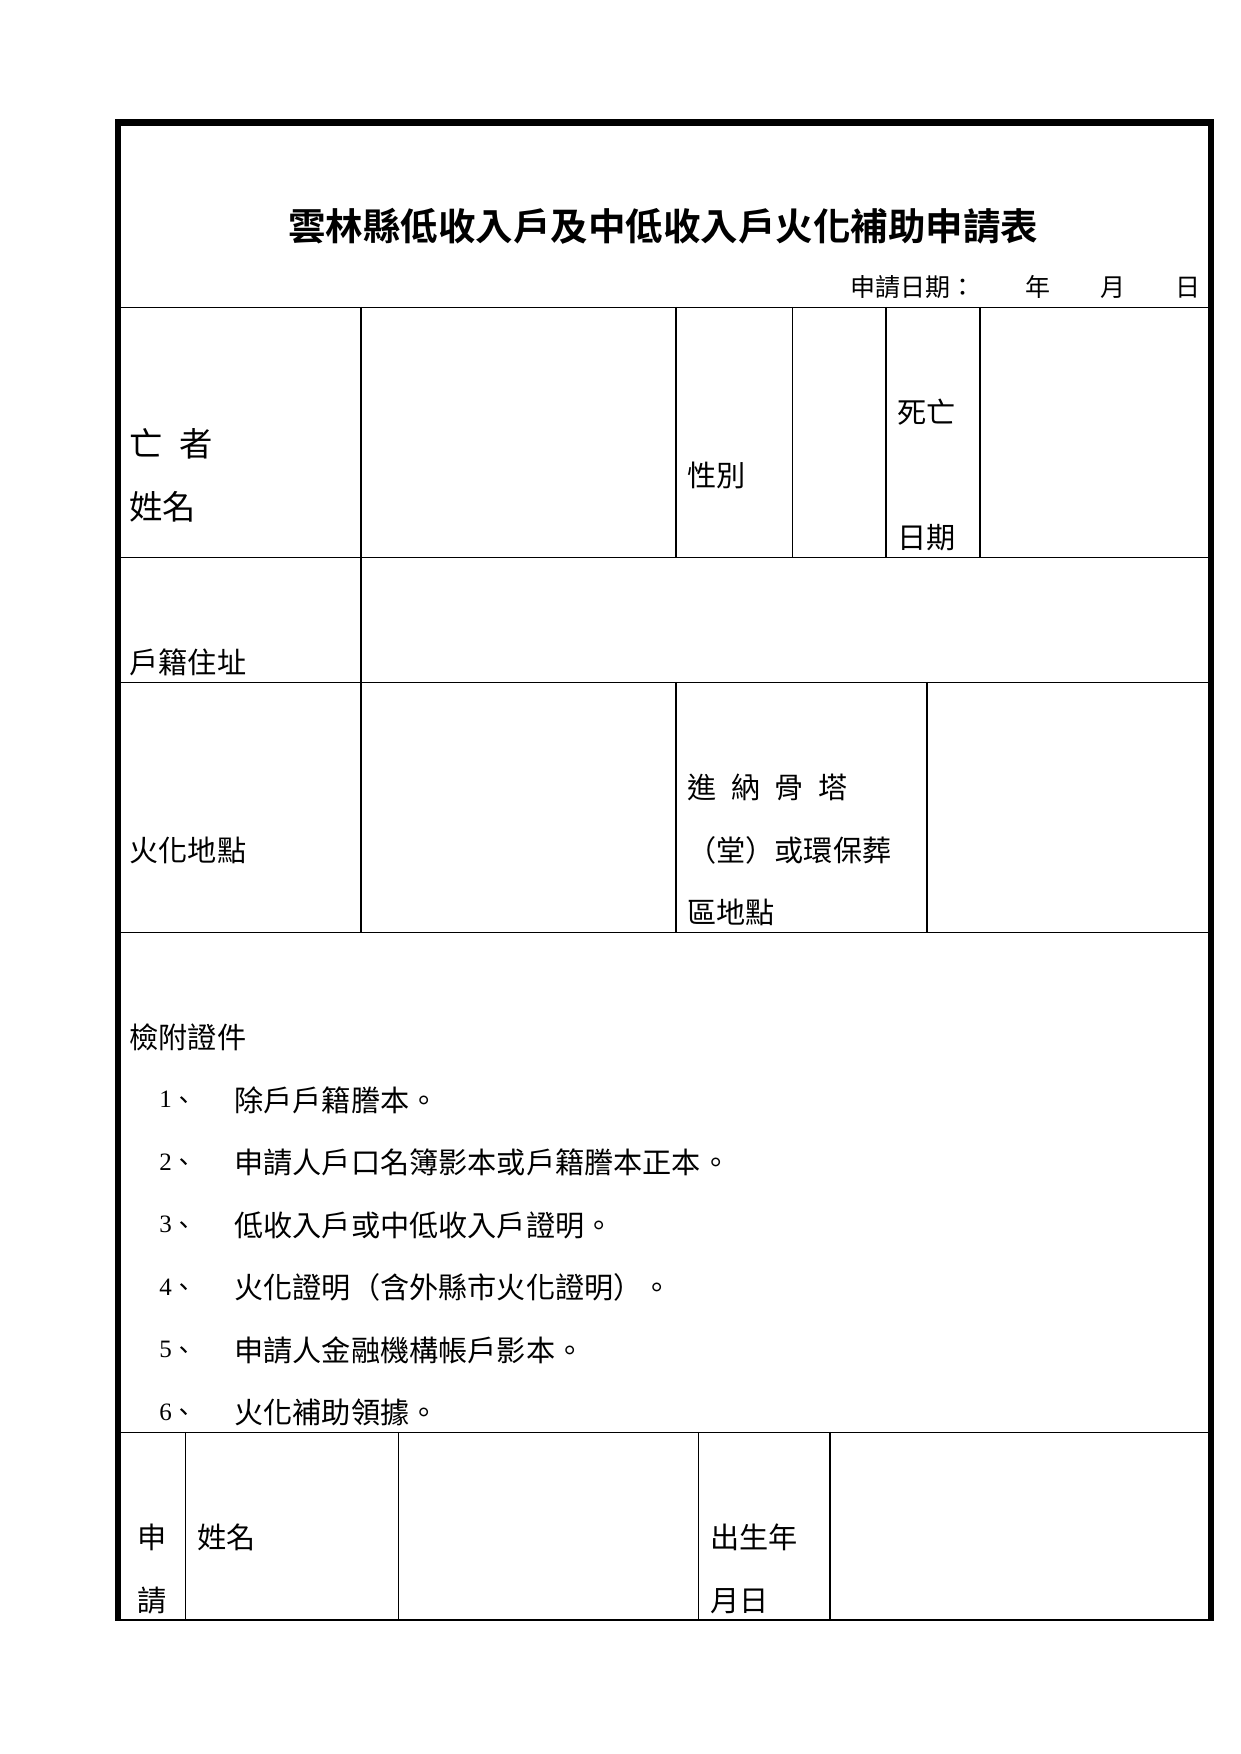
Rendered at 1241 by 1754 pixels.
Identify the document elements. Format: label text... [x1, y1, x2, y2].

table_cell 亡 者 姓名 [121, 308, 360, 557]
table_cell [362, 308, 675, 557]
table_cell [362, 558, 1208, 682]
table_cell 死亡 日期 [887, 308, 979, 557]
table_cell [793, 308, 885, 557]
table_cell [831, 1433, 1208, 1619]
table_cell 檢附證件 除戶戶籍謄本。 申請人戶口名簿影本或戶籍謄本正本。 低收入戶或中低收入戶證明。 火化證明（含外縣市火化證明）。 申請人金融機構帳戶影本。 火化補助領據。 [121, 933, 1208, 1432]
table_cell 出生年月日 [699, 1433, 829, 1619]
table_cell 姓名 [186, 1433, 398, 1619]
table_cell 火化地點 [121, 683, 360, 932]
table_cell 進 納 骨 塔（堂）或環保葬區地點 [677, 683, 926, 932]
table_cell [362, 683, 675, 932]
table_cell [399, 1433, 698, 1619]
table_cell [928, 683, 1208, 932]
table_cell 戶籍住址 [121, 558, 360, 682]
table_cell [981, 308, 1208, 557]
table_cell 性別 [677, 308, 792, 557]
table_header 雲林縣低收入戶及中低收入戶火化補助申請表 申請日期： 年 月 日 [121, 126, 1208, 307]
table_cell 申請 [121, 1433, 185, 1619]
